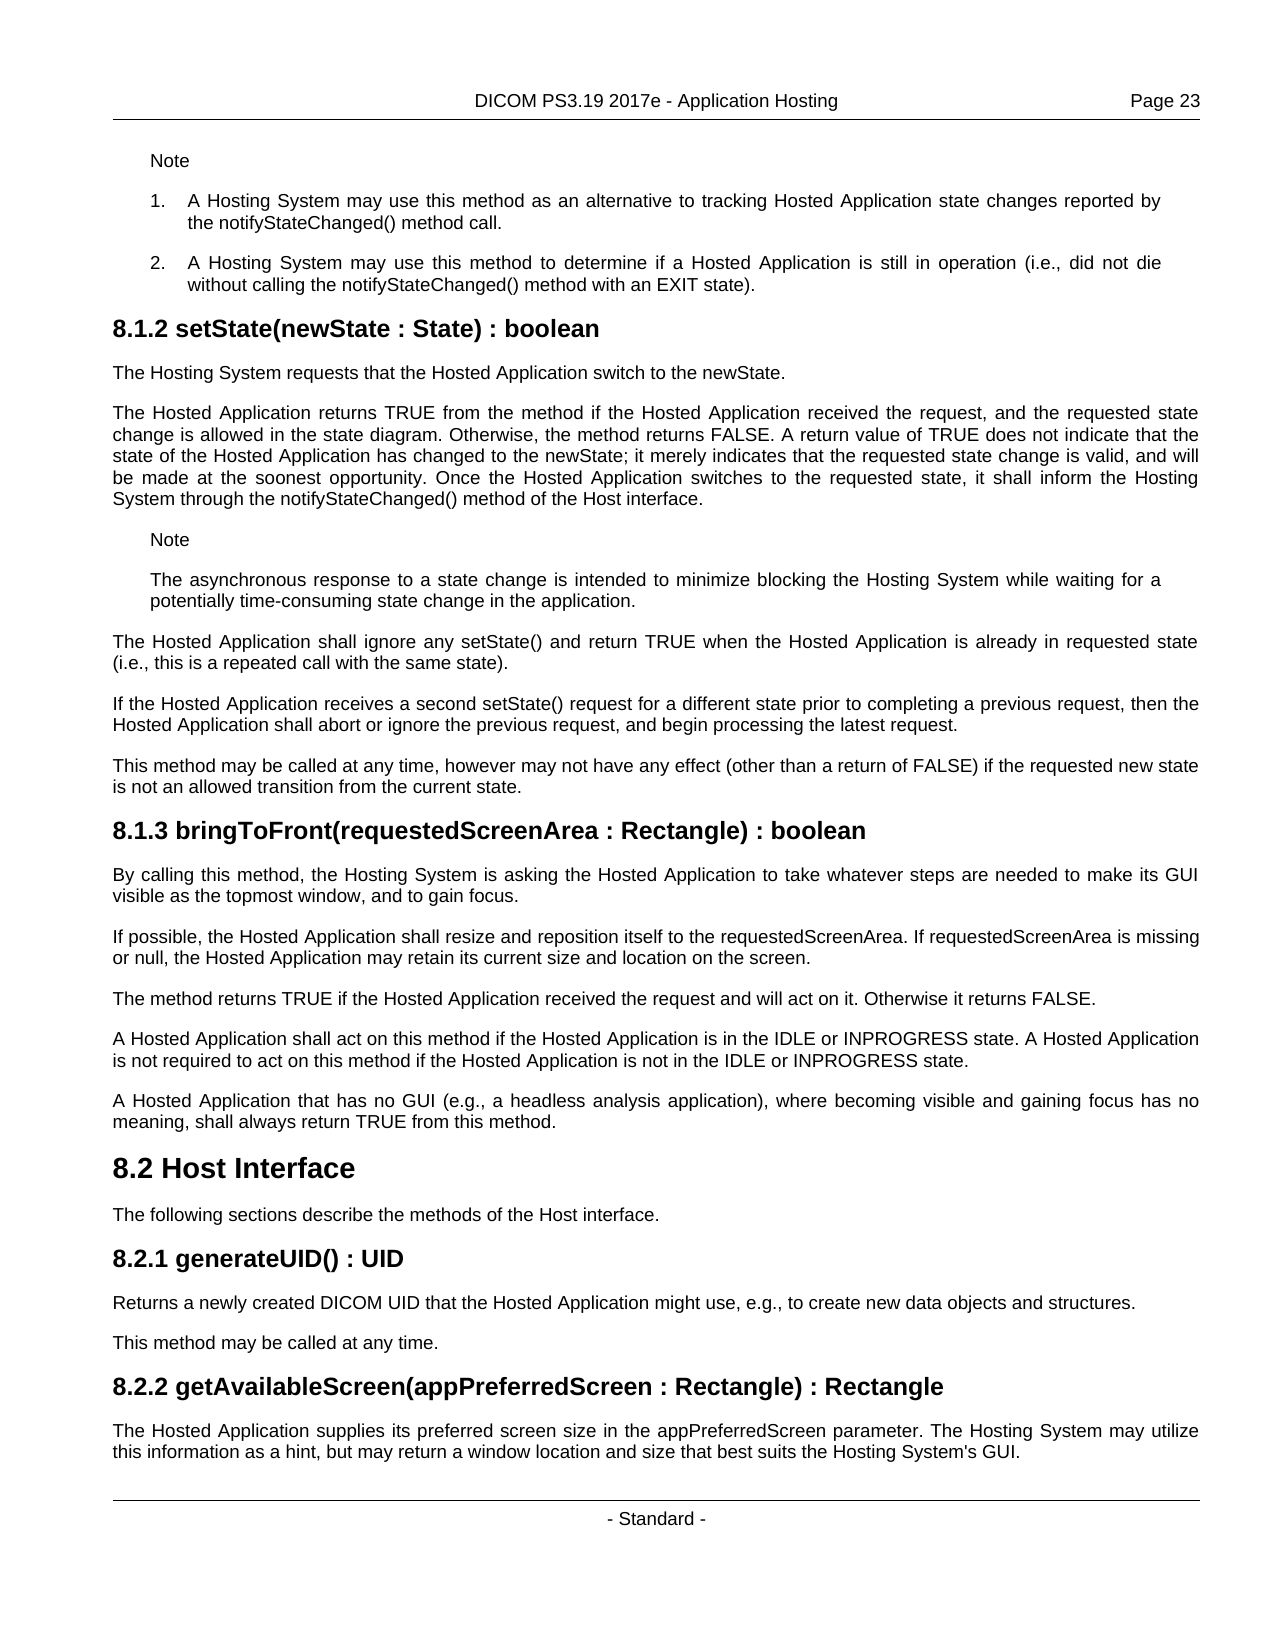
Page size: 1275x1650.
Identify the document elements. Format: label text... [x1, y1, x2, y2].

text Returns a newly created DICOM UID that the Hosted Application might use, e.g., to create new data objects and structures. [112, 1292, 1200, 1313]
text A Hosted Application shall act on this method if the Hosted Application is in the IDLE or INPROGRESS state. A Hosted Application is not required to act on this method if the Hosted Application is not in the IDLE or INPROGRESS state. [112, 1028, 1200, 1071]
text The Hosted Application shall ignore any setState() and return TRUE when the Hosted Application is already in requested state (i.e., this is a repeated call with the same state). [112, 631, 1200, 674]
text By calling this method, the Hosting System is asking the Hosted Application to take whatever steps are needed to make its GUI visible as the topmost window, and to gain focus. [112, 864, 1200, 907]
text Note [150, 528, 1162, 550]
list A Hosting System may use this method to determine if a Hosted Application is still in operation (i.e., did not die without calling the notifyStateChanged() method with an EXIT state). [150, 252, 1162, 295]
text The Hosted Application returns TRUE from the method if the Hosted Application received the request, and the requested state change is allowed in the state diagram. Otherwise, the method returns FALSE. A return value of TRUE does not indicate that the state of the Hosted Application has changed to the newState; it merely indicates that the requested state change is valid, and will be made at the soonest opportunity. Once the Hosted Application switches to the requested state, it shall inform the Hosting System through the notifyStateChanged() method of the Host interface. [112, 402, 1200, 510]
text The following sections describe the methods of the Host interface. [112, 1204, 1200, 1225]
text 8.1.3 bringToFront(requestedScreenArea : Rectangle) : boolean [112, 816, 1200, 845]
text The Hosting System requests that the Hosted Application switch to the newState. [112, 362, 1200, 383]
text This method may be called at any time. [112, 1332, 1200, 1353]
text The asynchronous response to a state change is intended to minimize blocking the Hosting System while waiting for a potentially time-consuming state change in the application. [150, 569, 1162, 612]
text The Hosted Application supplies its preferred screen size in the appPreferredScreen parameter. The Hosting System may utilize this information as a hint, but may return a window location and size that best suits the Hosting System's GUI. [112, 1420, 1200, 1463]
text If the Hosted Application receives a second setState() request for a different state prior to completing a previous request, then the Hosted Application shall abort or ignore the previous request, and begin processing the latest request. [112, 692, 1200, 736]
text If possible, the Hosted Application shall resize and reposition itself to the requestedScreenArea. If requestedScreenArea is missing or null, the Hosted Application may retain its current size and location on the screen. [112, 926, 1200, 969]
text Note [150, 150, 1162, 172]
list A Hosting System may use this method as an alternative to tracking Hosted Application state changes reported by the notifyStateChanged() method call. [150, 190, 1162, 233]
text 8.2 Host Interface [112, 1152, 1200, 1185]
text 8.2.1 generateUID() : UID [112, 1244, 1200, 1273]
text 8.2.2 getAvailableScreen(appPreferredScreen : Rectangle) : Rectangle [112, 1372, 1200, 1401]
text The method returns TRUE if the Hosted Application received the request and will act on it. Otherwise it returns FALSE. [112, 987, 1200, 1009]
text A Hosted Application that has no GUI (e.g., a headless analysis application), where becoming visible and gaining focus has no meaning, shall always return TRUE from this method. [112, 1090, 1200, 1133]
text This method may be called at any time, however may not have any effect (other than a return of FALSE) if the requested new state is not an allowed transition from the current state. [112, 754, 1200, 797]
text 8.1.2 setState(newState : State) : boolean [112, 314, 1200, 343]
